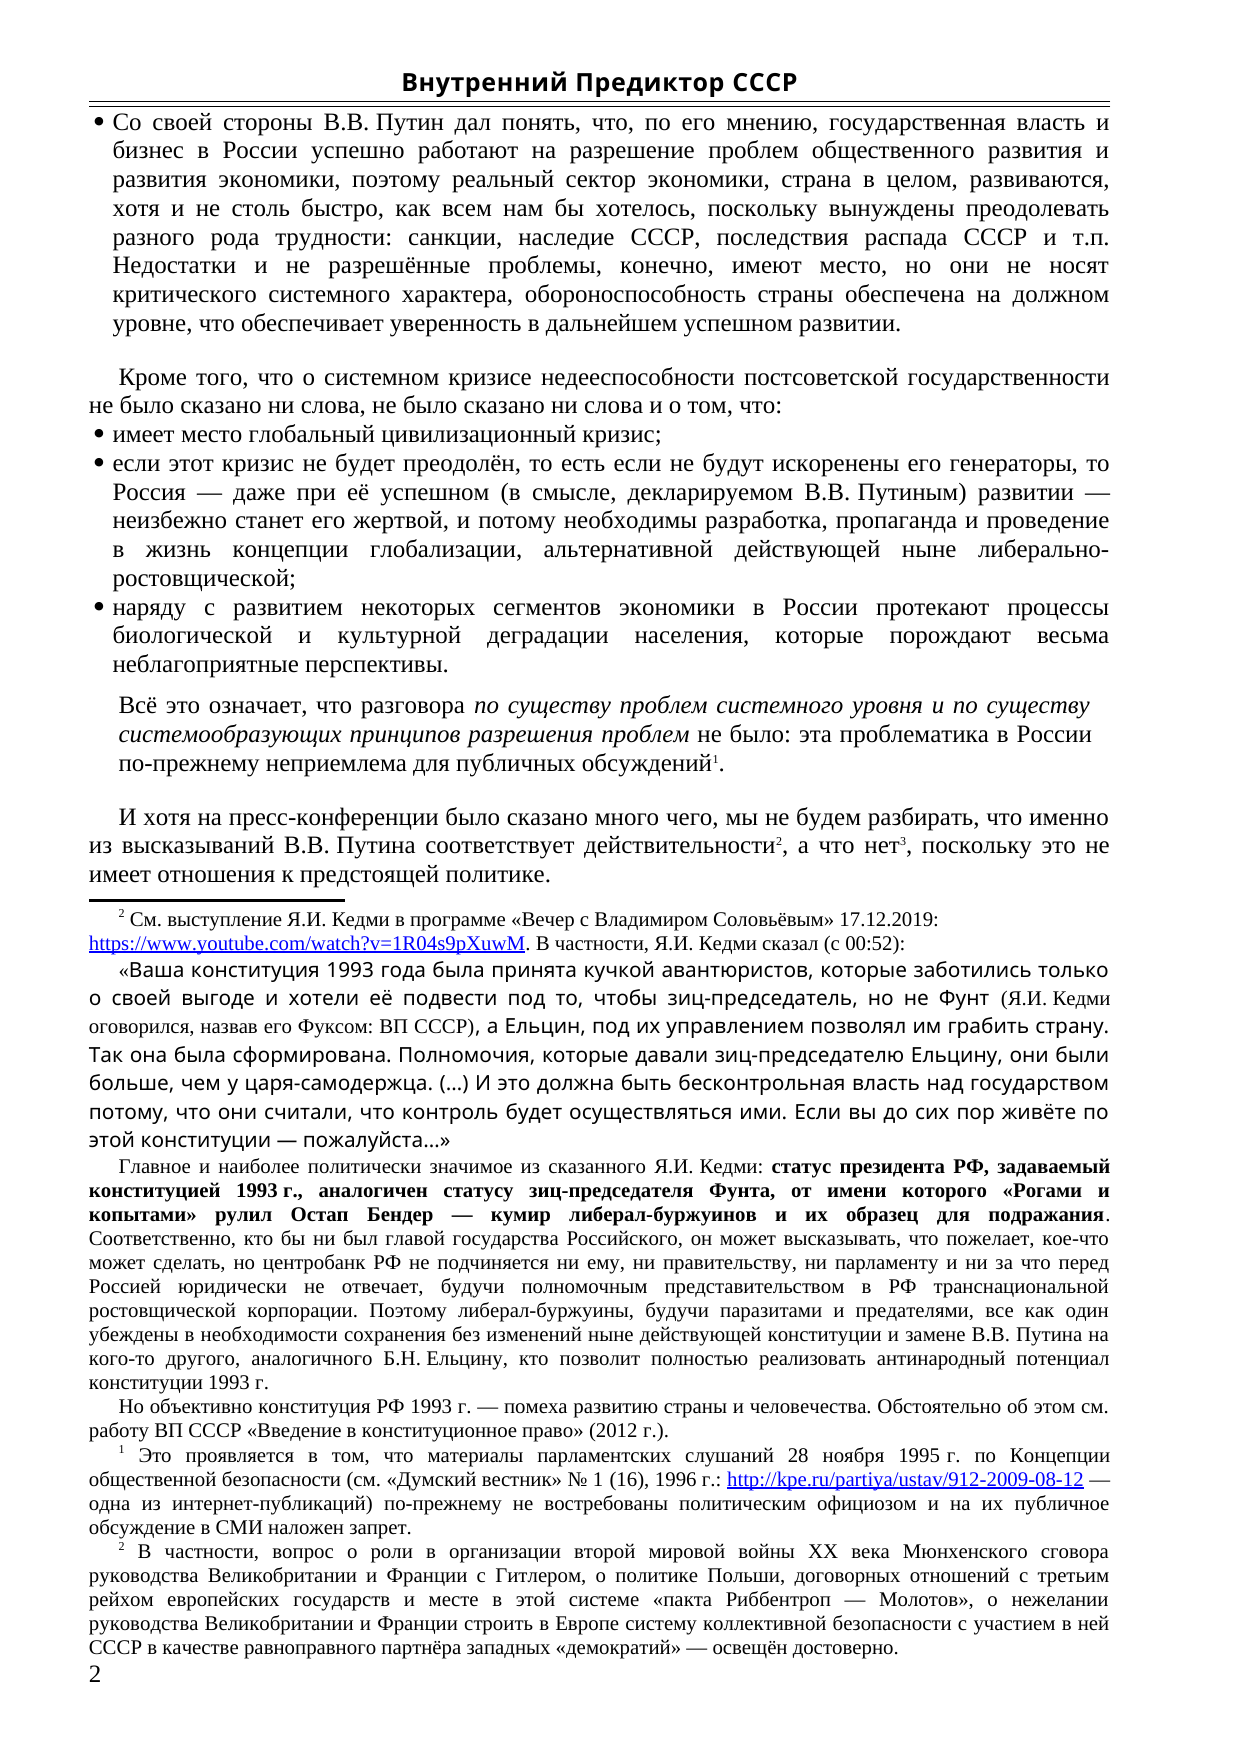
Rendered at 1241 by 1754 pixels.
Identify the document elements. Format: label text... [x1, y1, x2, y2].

list Главное и наиболее политически значимое из сказанного Я.И. Кедми: статус президента РФ, задаваемый конституцией 1993 г., аналогичен статусу зиц-председателя Фунта, от имени которого «Рогами и копытами» рулил Остап Бендер — кумир либерал-буржуинов и их образец для подражания. Соответственно, кто бы ни был главой государства Российского, он может высказывать, что пожелает, кое-что может сделать, но центробанк РФ не подчиняется ни ему, ни правительству, ни парламенту и ни за что перед Россией юридически не отвечает, будучи полномочным представительством в РФ транснациональной ростовщической корпорации. Поэтому либерал-буржуины, будучи паразитами и предателями, все как один убеждены в необходимости сохранения без изменений ныне действующей конституции и замене В.В. Путина на кого-то другого, аналогичного Б.Н. Ельцину, кто позволит полностью реализовать антинародный потенциал конституции 1993 г. [89, 1154, 1110, 1394]
text И хотя на пресс-конференции было сказано много чего, мы не будем разбирать, что именно из высказываний В.В. Путина соответствует действительности, а что нет, поскольку это не имеет отношения к предстоящей политике. [89, 802, 1110, 888]
list имеет место глобальный цивилизационный кризис; [94, 419, 1110, 448]
list наряду с развитием некоторых сегментов экономики в России протекают процессы биологической и культурной деградации населения, которые порождают весьма неблагоприятные перспективы. [94, 592, 1110, 678]
text Это проявляется в том, что материалы парламентских слушаний 28 ноября 1995 г. по Концепции общественной безопасности (см. «Думский вестник» № 1 (16), 1996 г.: http://kpe.ru/partiya/ustav/912-2009-08-12 — одна из интернет-публикаций) по-прежнему не востребованы политическим официозом и на их публичное обсуждение в СМИ наложен запрет. [89, 1442, 1110, 1539]
list См. выступление Я.И. Кедми в программе «Вечер с Владимиром Соловьёвым» 17.12.2019: https://www.youtube.com/watch?v=1R04s9pXuwM. В частности, Я.И. Кедми сказал (с 00:52): [89, 907, 1110, 955]
text Кроме того, что о системном кризисе недееспособности постсоветской государственности не было сказано ни слова, не было сказано ни слова и о том, что: [89, 362, 1110, 419]
list если этот кризис не будет преодолён, то есть если не будут искоренены его генераторы, то Россия — даже при её успешном (в смысле, декларируемом В.В. Путиным) развитии — неизбежно станет его жертвой, и потому необходимы разработка, пропаганда и проведение в жизнь концепции глобализации, альтернативной действующей ныне либерально-ростовщической; [94, 448, 1110, 592]
text В частности, вопрос о роли в организации второй мировой войны ХХ века Мюнхенского сговора руководства Великобритании и Франции с Гитлером, о политике Польши, договорных отношений с третьим рейхом европейских государств и месте в этой системе «пакта Риббентроп — Молотов», о нежелании руководства Великобритании и Франции строить в Европе систему коллективной безопасности с участием в ней СССР в качестве равноправного партнёра западных «демократий» — освещён достоверно. [89, 1539, 1110, 1659]
text Всё это означает, что разговора по существу проблем системного уровня и по существу системообразующих принципов разрешения проблем не было: эта проблематика в России по-прежнему неприемлема для публичных обсуждений. [118, 690, 1093, 777]
list Но объективно конституция РФ 1993 г. — помеха развитию страны и человечества. Обстоятельно об этом см. работу ВП СССР «Введение в конституционное право» (2012 г.). [89, 1394, 1110, 1442]
list Со своей стороны В.В. Путин дал понять, что, по его мнению, государственная власть и бизнес в России успешно работают на разрешение проблем общественного развития и развития экономики, поэтому реальный сектор экономики, страна в целом, развиваются, хотя и не столь быстро, как всем нам бы хотелось, поскольку вынуждены преодолевать разного рода трудности: санкции, наследие СССР, последствия распада СССР и т.п. Недостатки и не разрешённые проблемы, конечно, имеют место, но они не носят критического системного характера, обороноспособность страны обеспечена на должном уровне, что обеспечивает уверенность в дальнейшем успешном развитии. [94, 107, 1110, 337]
list «Ваша конституция 1993 года была принята кучкой авантюристов, которые заботились только о своей выгоде и хотели её подвести под то, чтобы зиц-председатель, но не Фунт (Я.И. Кедми оговорился, назвав его Фуксом: ВП СССР), а Ельцин, под их управлением позволял им грабить страну. Так она была сформирована. Полномочия, которые давали зиц-председателю Ельцину, они были больше, чем у царя-самодержца. (…) И это должна быть бесконтрольная власть над государством потому, что они считали, что контроль будет осуществляться ими. Если вы до сих пор живёте по этой конституции — пожалуйста…» [89, 955, 1110, 1154]
